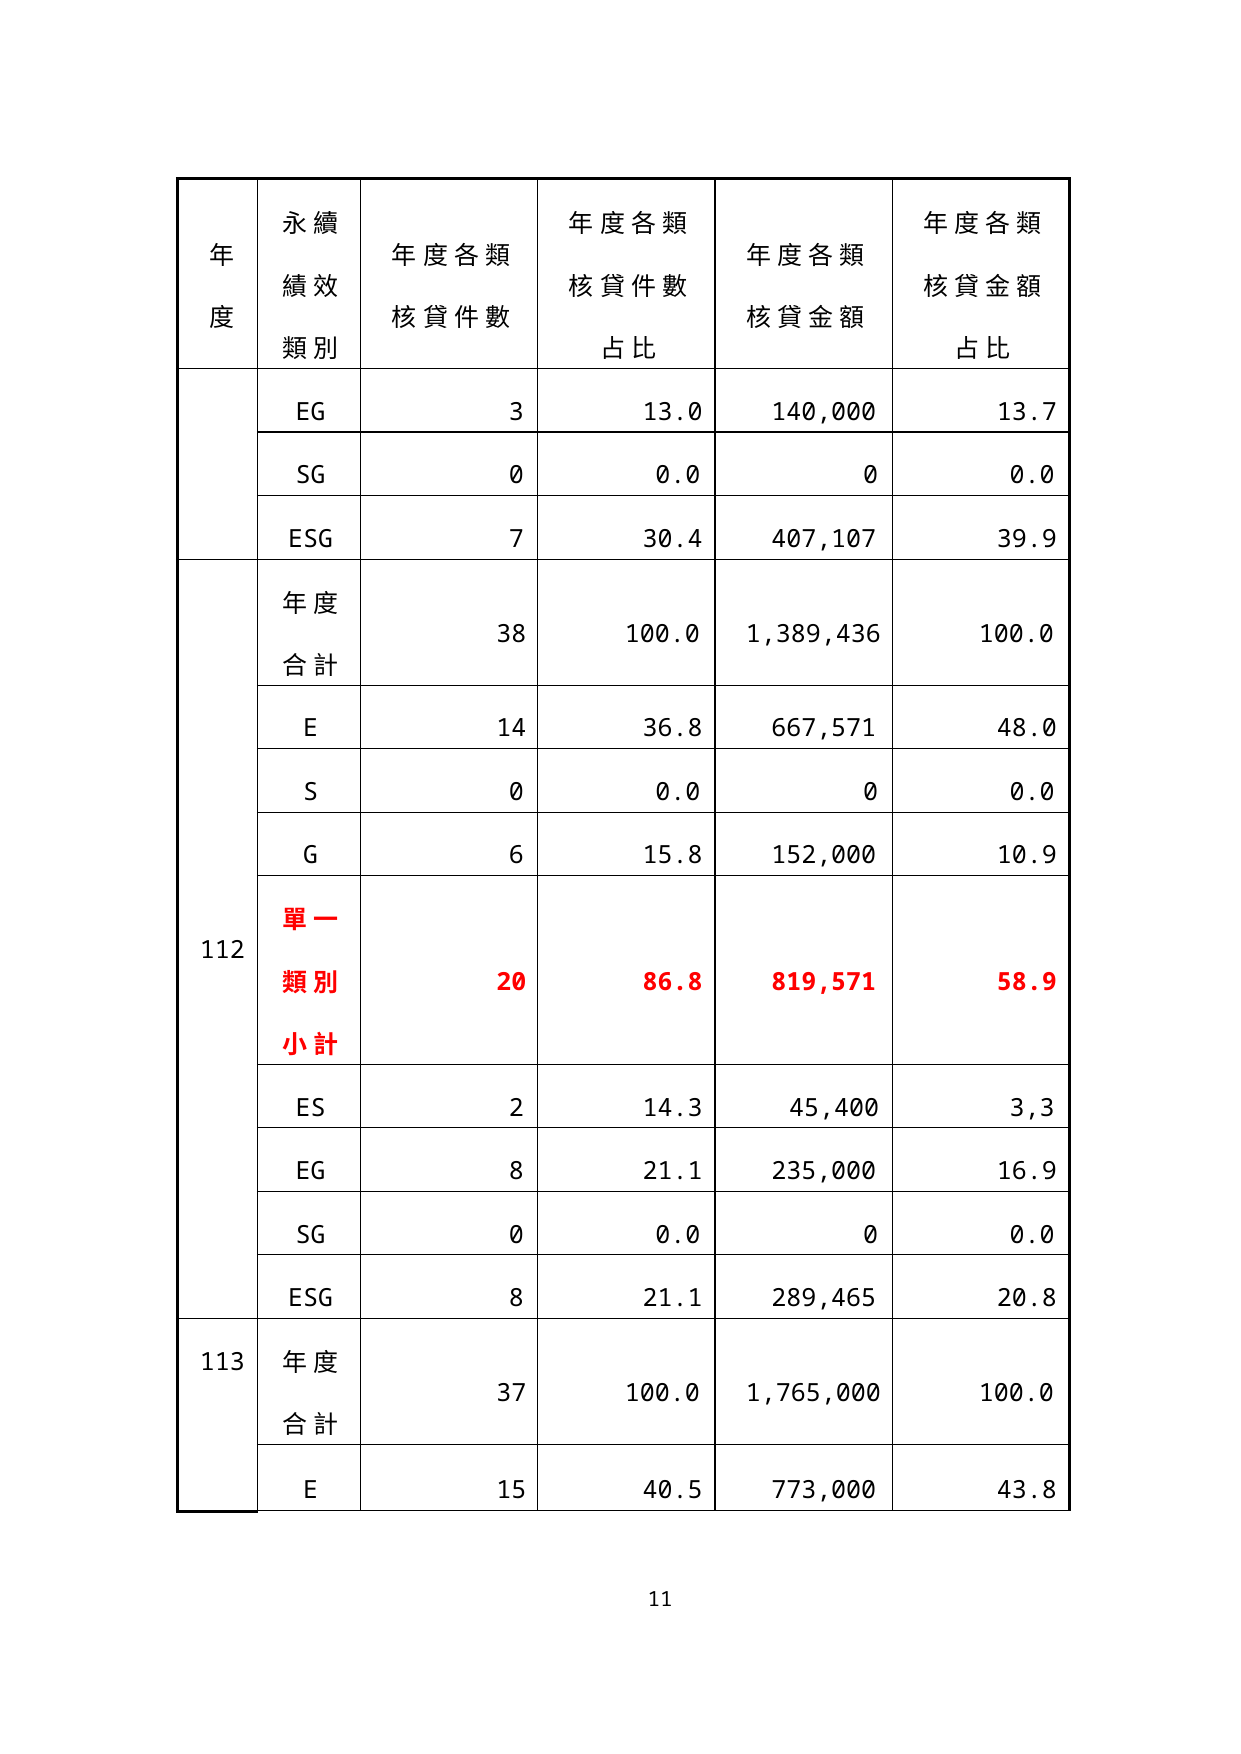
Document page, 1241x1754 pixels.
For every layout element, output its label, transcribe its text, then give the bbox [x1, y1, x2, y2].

table_cell ESG [258, 496, 360, 558]
table_cell 0 [716, 433, 892, 495]
table_cell 1,389,436 [716, 560, 892, 684]
table_cell 0 [716, 1192, 892, 1254]
table_cell 819,571 [716, 876, 892, 1064]
table_cell 0.0 [893, 1192, 1068, 1254]
table_cell 30.4 [538, 496, 714, 558]
table_cell 3,3 [893, 1065, 1068, 1127]
table_cell 773,000 [716, 1445, 892, 1509]
table_cell 15 [361, 1445, 537, 1509]
table_cell E [258, 686, 360, 748]
table_cell 45,400 [716, 1065, 892, 1127]
table_cell 2 [361, 1065, 537, 1127]
table_header 年度 [179, 180, 257, 368]
table_header 年度各類 核貸件數 [361, 180, 537, 368]
table_cell 1,765,000 [716, 1319, 892, 1444]
table_cell SG [258, 1192, 360, 1254]
table_cell 152,000 [716, 813, 892, 875]
table_cell 112 [179, 560, 257, 1318]
table_cell 0.0 [538, 749, 714, 812]
table_cell 14 [361, 686, 537, 748]
table_cell [179, 369, 257, 558]
table_cell 36.8 [538, 686, 714, 748]
table_cell 0.0 [893, 749, 1068, 812]
table_cell 48.0 [893, 686, 1068, 748]
table_header 年度各類 核貸金額 [716, 180, 892, 368]
table_cell ESG [258, 1255, 360, 1318]
table_cell 15.8 [538, 813, 714, 875]
table_cell S [258, 749, 360, 812]
table_cell 40.5 [538, 1445, 714, 1509]
table_cell SG [258, 433, 360, 495]
table_cell 8 [361, 1128, 537, 1191]
table_cell 13.7 [893, 369, 1068, 431]
table_header 年度各類 核貸金額占比 [893, 180, 1068, 368]
table_cell 100.0 [893, 560, 1068, 684]
table_cell 100.0 [538, 1319, 714, 1444]
table_cell 0 [361, 433, 537, 495]
table_cell 407,107 [716, 496, 892, 558]
table_cell 39.9 [893, 496, 1068, 558]
table_cell 235,000 [716, 1128, 892, 1191]
table_cell 140,000 [716, 369, 892, 431]
table_cell ES [258, 1065, 360, 1127]
table_cell 10.9 [893, 813, 1068, 875]
table_cell 單一類別小計 [258, 876, 360, 1064]
table_cell 0 [361, 749, 537, 812]
table_cell 37 [361, 1319, 537, 1444]
table_cell 0.0 [538, 433, 714, 495]
table_cell 667,571 [716, 686, 892, 748]
table_cell 年度 合計 [258, 560, 360, 684]
table_cell 43.8 [893, 1445, 1068, 1509]
table_cell 16.9 [893, 1128, 1068, 1191]
table_cell 13.0 [538, 369, 714, 431]
table_cell 8 [361, 1255, 537, 1318]
table_cell 20.8 [893, 1255, 1068, 1318]
table_cell 38 [361, 560, 537, 684]
table_cell G [258, 813, 360, 875]
table_cell EG [258, 369, 360, 431]
table_cell 0.0 [538, 1192, 714, 1254]
table_cell 14.3 [538, 1065, 714, 1127]
table_cell 58.9 [893, 876, 1068, 1064]
table_cell EG [258, 1128, 360, 1191]
table_cell 100.0 [538, 560, 714, 684]
table_header 永續績效類別 [258, 180, 360, 368]
table_header 年度各類 核貸件數占比 [538, 180, 714, 368]
table_cell 6 [361, 813, 537, 875]
table_cell 0 [361, 1192, 537, 1254]
table_cell 100.0 [893, 1319, 1068, 1444]
table_cell 7 [361, 496, 537, 558]
table_cell E [258, 1445, 360, 1509]
table_cell 年度 合計 [258, 1319, 360, 1444]
table_cell 289,465 [716, 1255, 892, 1318]
table_cell 86.8 [538, 876, 714, 1064]
table_cell 21.1 [538, 1255, 714, 1318]
table_cell 113 [179, 1319, 257, 1509]
table_cell 20 [361, 876, 537, 1064]
table_cell 0.0 [893, 433, 1068, 495]
table_cell 3 [361, 369, 537, 431]
table_cell 0 [716, 749, 892, 812]
table_cell 21.1 [538, 1128, 714, 1191]
